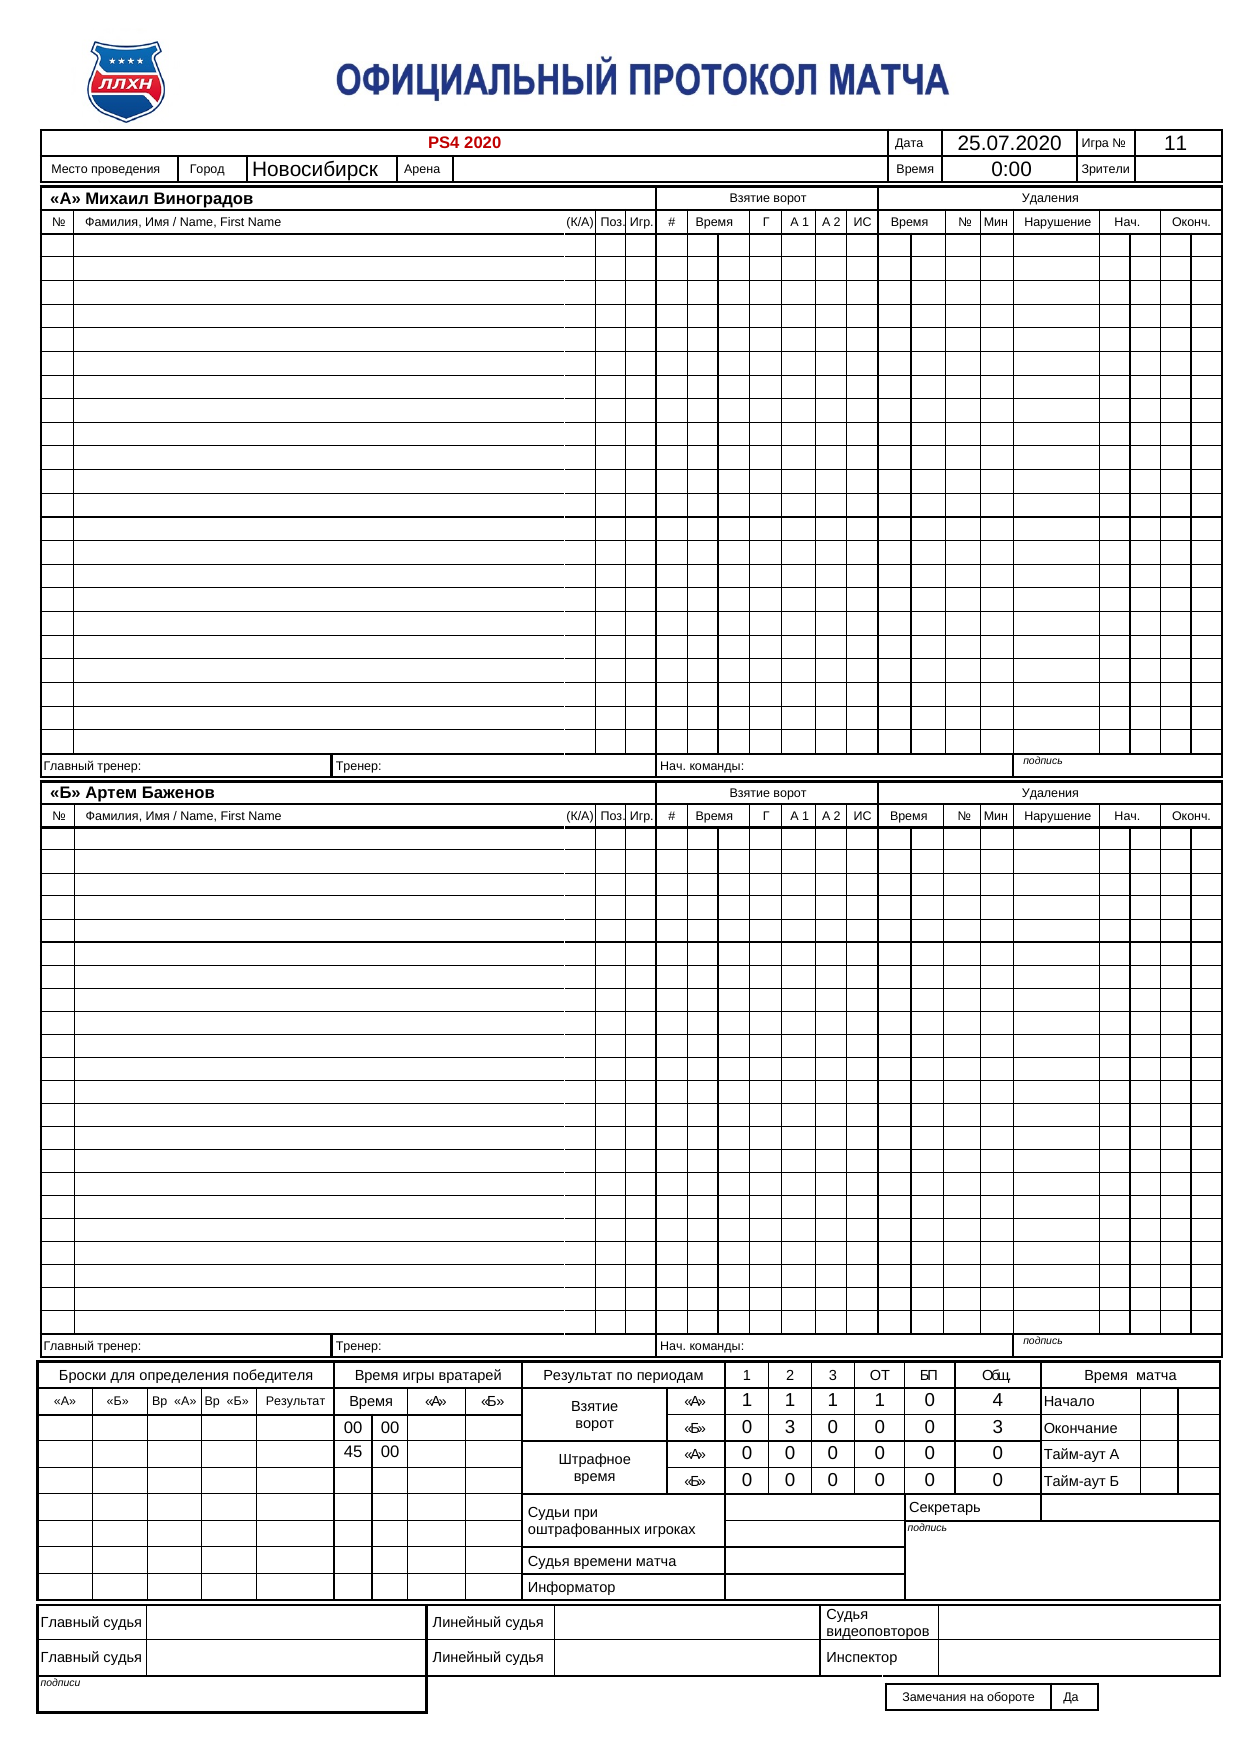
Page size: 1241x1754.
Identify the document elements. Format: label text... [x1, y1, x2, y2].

table_cell [202, 1521, 256, 1546]
table_cell [879, 636, 910, 658]
table_cell [657, 494, 687, 516]
table_cell [688, 707, 717, 729]
table_cell [946, 305, 980, 327]
table_cell [847, 399, 877, 422]
table_cell [626, 659, 655, 682]
table_cell [750, 518, 781, 540]
table_cell [148, 1547, 201, 1573]
table_cell [626, 376, 655, 398]
table_cell [148, 1441, 201, 1467]
table_header Время матча [1042, 1363, 1219, 1387]
table_cell [912, 1127, 943, 1149]
table_cell [657, 636, 687, 658]
table_cell Игр. [626, 805, 655, 826]
table_cell [782, 850, 815, 872]
table_cell [75, 1127, 564, 1149]
table_cell [1014, 1173, 1099, 1195]
table_cell [719, 1081, 749, 1103]
table_cell [93, 1468, 147, 1493]
table_cell [1161, 565, 1190, 587]
table_cell [42, 966, 74, 987]
table_cell [596, 446, 625, 469]
table_cell [688, 494, 717, 516]
table_cell [1192, 1150, 1221, 1172]
table_cell [816, 1173, 846, 1195]
table_cell [565, 257, 595, 280]
table_cell [75, 1288, 564, 1310]
table_cell [944, 896, 980, 918]
table_cell [565, 1288, 595, 1310]
table_cell [981, 989, 1013, 1011]
table_cell [257, 1468, 333, 1493]
table_cell [596, 376, 625, 398]
table_cell [782, 966, 815, 987]
table_cell [657, 1058, 687, 1079]
table_cell [408, 1416, 465, 1440]
table_cell [782, 565, 815, 587]
table_cell [912, 829, 943, 849]
table_cell [75, 1104, 564, 1126]
table_cell [847, 541, 877, 564]
table_cell [555, 1606, 819, 1639]
table_cell [688, 1081, 717, 1103]
table_cell [42, 399, 73, 422]
table_cell [42, 518, 73, 540]
table_cell [75, 1196, 564, 1218]
table_cell [1100, 920, 1129, 941]
table_cell [75, 966, 564, 987]
table_cell [1131, 707, 1160, 729]
table_cell [688, 1311, 717, 1333]
table_cell [1192, 896, 1221, 918]
table_cell [1192, 328, 1221, 351]
table_cell [816, 352, 846, 374]
table_cell [565, 541, 595, 564]
table_cell [782, 376, 815, 398]
table_cell [1192, 494, 1221, 516]
table_cell [74, 518, 564, 540]
table_cell [1131, 829, 1160, 849]
table_cell [257, 1416, 333, 1440]
table_cell 0:00 [943, 157, 1076, 181]
table_header «Б» Артем Баженов [42, 783, 655, 803]
table_cell [782, 1104, 815, 1126]
table_cell [1192, 470, 1221, 493]
table_cell [1131, 874, 1160, 895]
table_cell [93, 1441, 147, 1467]
table_cell 0 [812, 1442, 854, 1467]
table_cell [1161, 874, 1190, 895]
table_cell [719, 305, 749, 327]
table_cell подпись [906, 1522, 1219, 1599]
table_cell 0 [905, 1415, 954, 1440]
table_cell [719, 730, 749, 753]
table_cell [565, 1219, 595, 1241]
table_cell [596, 1012, 625, 1033]
table_cell [981, 494, 1013, 516]
table_cell № [944, 805, 980, 826]
table_cell [1100, 874, 1129, 895]
table_cell [42, 896, 74, 918]
table_cell [1161, 1242, 1190, 1264]
table_cell Время [688, 211, 749, 233]
table_cell [1161, 352, 1190, 374]
table_cell 0 [905, 1389, 954, 1413]
table_cell Оконч. [1161, 805, 1221, 826]
table_cell [946, 494, 980, 516]
table_cell [466, 1521, 521, 1546]
table_cell [408, 1441, 465, 1467]
table_cell [626, 423, 655, 445]
table_cell [596, 1150, 625, 1172]
table_cell [1014, 920, 1099, 941]
table_cell [1192, 1311, 1221, 1333]
table_cell [1100, 1035, 1129, 1057]
table_cell [1131, 423, 1160, 445]
table_cell [202, 1494, 256, 1520]
table_header Результат по периодам [523, 1363, 724, 1387]
table_cell [750, 1104, 781, 1126]
table_cell [335, 1521, 371, 1546]
table_cell [1100, 494, 1129, 516]
table_cell [750, 376, 781, 398]
table_cell [257, 1574, 333, 1599]
table_cell [688, 352, 717, 374]
table_cell [1014, 1242, 1099, 1264]
table_cell [1131, 518, 1160, 540]
table_cell [946, 446, 980, 469]
table_cell [565, 1058, 595, 1079]
table_cell [816, 636, 846, 658]
table_cell [912, 1311, 943, 1333]
table_cell [883, 1677, 1220, 1681]
table_cell [944, 1012, 980, 1033]
table_cell [912, 896, 943, 918]
table_cell [74, 423, 564, 445]
table_cell [408, 1494, 465, 1520]
table_cell [750, 920, 781, 941]
table_cell [688, 966, 717, 987]
table_header Игра № [1078, 131, 1134, 155]
table_cell [782, 352, 815, 374]
table_cell [847, 1173, 877, 1195]
table_cell [1100, 1288, 1129, 1310]
table_cell [596, 1265, 625, 1287]
table_cell [944, 920, 980, 941]
table_cell [42, 281, 73, 303]
table_cell [657, 896, 687, 918]
table_cell [626, 588, 655, 611]
table_cell [847, 636, 877, 658]
table_cell [719, 1035, 749, 1057]
table_cell [373, 1468, 407, 1493]
table_cell [1192, 399, 1221, 422]
table_cell [782, 328, 815, 351]
table_cell [912, 1242, 943, 1264]
table_cell [1192, 257, 1221, 280]
table_cell [912, 494, 945, 516]
table_cell [42, 423, 73, 445]
table_cell [912, 328, 945, 351]
table_cell [912, 1058, 943, 1079]
table_cell [1192, 730, 1221, 753]
table_cell [688, 896, 717, 918]
table_cell [657, 446, 687, 469]
table_cell Главный тренер: [42, 755, 330, 776]
table_cell [1100, 896, 1129, 918]
table_cell [1192, 989, 1221, 1011]
table_cell [1100, 423, 1129, 445]
table_cell [1014, 1012, 1099, 1033]
table_cell Нач. [1100, 211, 1160, 233]
table_cell [74, 399, 564, 422]
table_cell [688, 943, 717, 964]
table_cell 0 [726, 1415, 768, 1440]
table_cell [816, 399, 846, 422]
table_cell [74, 612, 564, 634]
table_cell [912, 257, 945, 280]
table_cell [565, 1035, 595, 1057]
table_cell Г [750, 805, 781, 826]
table_cell [1100, 1219, 1129, 1241]
table_cell [42, 352, 73, 374]
table_cell [626, 1311, 655, 1333]
table_cell [1100, 1196, 1129, 1218]
table_cell [912, 659, 945, 682]
table_cell [1161, 1173, 1190, 1195]
table_cell [816, 235, 846, 256]
table_cell [1014, 1104, 1099, 1126]
table_cell [39, 1468, 92, 1493]
table_cell [75, 1242, 564, 1264]
table_cell [626, 1058, 655, 1079]
table_cell [688, 541, 717, 564]
table_cell [879, 399, 910, 422]
table_cell [782, 829, 815, 849]
table_cell [1014, 328, 1099, 351]
table_cell [1100, 565, 1129, 587]
table_cell [596, 257, 625, 280]
table_cell [912, 1173, 943, 1195]
table_cell [879, 1104, 910, 1126]
table_cell [782, 730, 815, 753]
table_cell [657, 1012, 687, 1033]
table_cell 0 [905, 1442, 954, 1467]
table_cell [596, 1173, 625, 1195]
table_cell [847, 446, 877, 469]
table_cell [719, 257, 749, 280]
table_cell [719, 707, 749, 729]
table_cell [626, 1196, 655, 1218]
table_cell [816, 989, 846, 1011]
table_cell [944, 1104, 980, 1126]
table_cell [1141, 1389, 1177, 1413]
table_cell [912, 966, 943, 987]
table_cell [626, 636, 655, 658]
table_cell [847, 1242, 877, 1264]
table_cell [879, 541, 910, 564]
table_cell [1192, 235, 1221, 256]
table_cell [782, 470, 815, 493]
table_cell [1179, 1389, 1219, 1413]
table_cell [981, 730, 1013, 753]
table_cell [1192, 920, 1221, 941]
table_cell [912, 850, 943, 872]
table_cell [688, 1058, 717, 1079]
table_cell [847, 1311, 877, 1333]
table_cell [719, 1173, 749, 1195]
table_cell [726, 1548, 904, 1573]
table_cell [816, 565, 846, 587]
table_cell Зрители [1078, 157, 1134, 181]
table_cell [626, 235, 655, 256]
table_cell Окончание [1042, 1415, 1140, 1440]
table_cell [981, 920, 1013, 941]
table_cell [944, 1219, 980, 1241]
table_cell [981, 683, 1013, 706]
table_cell [565, 1150, 595, 1172]
table_cell [657, 352, 687, 374]
table_cell Начало [1042, 1389, 1140, 1413]
table_cell [1014, 1058, 1099, 1079]
table_cell [688, 1173, 717, 1195]
table_cell [750, 1150, 781, 1172]
table_cell Нач. [1100, 805, 1160, 826]
table_cell [816, 943, 846, 964]
table_cell [626, 1265, 655, 1287]
table_cell [912, 1035, 943, 1057]
table_cell [981, 352, 1013, 374]
table_cell [1161, 1150, 1190, 1172]
table_cell [1192, 1058, 1221, 1079]
table_cell [1131, 470, 1160, 493]
table_cell «А» [39, 1389, 92, 1413]
table_cell [1100, 1242, 1129, 1264]
table_cell [1192, 352, 1221, 374]
table_cell [626, 1035, 655, 1057]
table_cell [847, 612, 877, 634]
table_cell [1192, 683, 1221, 706]
table_cell 0 [855, 1468, 904, 1493]
table_cell [1131, 1288, 1160, 1310]
table_cell [912, 588, 945, 611]
table_cell [1014, 966, 1099, 987]
table_cell [626, 305, 655, 327]
table_cell [335, 1574, 371, 1599]
table_cell [335, 1468, 371, 1493]
table_cell [75, 1219, 564, 1241]
table_cell [42, 730, 73, 753]
table_cell [657, 305, 687, 327]
table_cell [1100, 1311, 1129, 1333]
table_cell Инспектор [821, 1640, 938, 1675]
table_cell [626, 612, 655, 634]
table_cell [657, 966, 687, 987]
table_cell # [657, 211, 687, 233]
table_cell 1 [812, 1389, 854, 1413]
table_cell [816, 1196, 846, 1218]
table_cell [39, 1416, 92, 1440]
table_cell [1192, 541, 1221, 564]
table_cell [75, 829, 564, 849]
table_cell Фамилия, Имя / Name, First Name [74, 211, 565, 233]
table_cell [1014, 896, 1099, 918]
table_cell А 2 [816, 805, 846, 826]
table_cell подпись [1014, 755, 1221, 776]
table_cell [688, 920, 717, 941]
table_cell [688, 1127, 717, 1149]
table_cell ИС [847, 211, 877, 233]
table_cell Секретарь [906, 1495, 1040, 1520]
table_cell [912, 943, 943, 964]
table_cell [981, 1288, 1013, 1310]
table_cell [74, 707, 564, 729]
table_cell [74, 305, 564, 327]
table_cell [912, 707, 945, 729]
table_cell [719, 1012, 749, 1033]
table_cell [1131, 683, 1160, 706]
table_cell [565, 874, 595, 895]
table_cell [688, 683, 717, 706]
table_cell [946, 565, 980, 587]
table_cell [879, 966, 910, 987]
table_cell А 2 [816, 211, 846, 233]
table_cell [981, 1081, 1013, 1103]
table_cell [719, 874, 749, 895]
table_cell [466, 1468, 521, 1493]
table_cell [879, 235, 910, 256]
table_cell [944, 1127, 980, 1149]
table_cell [626, 1012, 655, 1033]
table_cell [879, 1219, 910, 1241]
table_cell [944, 1058, 980, 1079]
table_cell [726, 1575, 904, 1599]
table_cell [688, 1288, 717, 1310]
table_cell [912, 874, 943, 895]
table_cell [912, 1265, 943, 1287]
table_cell № [946, 211, 980, 233]
table_cell [719, 446, 749, 469]
table_cell [750, 1242, 781, 1264]
table_cell Время [335, 1389, 407, 1413]
table_cell [879, 588, 910, 611]
table_cell [688, 565, 717, 587]
table_cell подпись [1014, 1335, 1221, 1356]
table_cell [596, 565, 625, 587]
table_cell [626, 1173, 655, 1195]
table_cell [981, 1104, 1013, 1126]
table_cell [816, 281, 846, 303]
table_cell [1141, 1441, 1177, 1467]
table_cell [1192, 636, 1221, 658]
table_cell Мин [981, 805, 1013, 826]
table_cell [1161, 446, 1190, 469]
table_cell [688, 423, 717, 445]
table_cell [1014, 565, 1099, 587]
table_cell [1131, 588, 1160, 611]
table_cell [147, 1640, 425, 1675]
table_cell [1131, 1196, 1160, 1218]
table_cell 0 [812, 1415, 854, 1440]
table_cell [750, 399, 781, 422]
table_cell [42, 1196, 74, 1218]
table_cell [596, 588, 625, 611]
table_cell [847, 1127, 877, 1149]
table_cell [750, 470, 781, 493]
table_cell [719, 328, 749, 351]
table_cell [1131, 1104, 1160, 1126]
table_cell [912, 636, 945, 658]
table_cell Время [688, 805, 749, 826]
table_cell [626, 518, 655, 540]
table_cell [657, 1311, 687, 1333]
table_cell [847, 328, 877, 351]
table_cell 0 [769, 1468, 811, 1493]
table_cell Тренер: [333, 755, 655, 776]
table_cell [847, 896, 877, 918]
table_cell [816, 494, 846, 516]
table_cell [42, 874, 74, 895]
table_cell [565, 352, 595, 374]
table_cell [816, 850, 846, 872]
table_cell [1192, 1196, 1221, 1218]
table_cell [782, 1265, 815, 1287]
table_cell [1014, 257, 1099, 280]
table_cell [750, 541, 781, 564]
table_cell [626, 989, 655, 1011]
table_cell [1100, 1104, 1129, 1126]
table_cell [912, 235, 945, 256]
table_cell [946, 659, 980, 682]
table_cell [879, 943, 910, 964]
table_cell [1131, 1311, 1160, 1333]
table_cell [847, 235, 877, 256]
table_cell [981, 541, 1013, 564]
table_cell [1192, 565, 1221, 587]
table_cell [688, 376, 717, 398]
table_cell [657, 257, 687, 280]
table_cell [1161, 1012, 1190, 1033]
table_cell (К/А) [565, 211, 595, 233]
table_cell [596, 1288, 625, 1310]
table_cell [719, 1219, 749, 1241]
table_cell 0 [905, 1468, 954, 1493]
table_cell [1192, 423, 1221, 445]
table_cell [946, 518, 980, 540]
table_cell [719, 943, 749, 964]
table_cell [1161, 376, 1190, 398]
table_cell [688, 518, 717, 540]
table_cell [1131, 1035, 1160, 1057]
table_cell [466, 1494, 521, 1520]
table_cell [657, 989, 687, 1011]
table_cell [408, 1521, 465, 1546]
table_cell [1100, 850, 1129, 872]
table_cell [981, 257, 1013, 280]
table_cell [657, 1081, 687, 1103]
table_cell Нарушение [1014, 211, 1099, 233]
table_cell Поз. [596, 211, 625, 233]
table_cell [782, 874, 815, 895]
table_cell [912, 920, 943, 941]
table_cell [626, 1219, 655, 1241]
table_cell [944, 989, 980, 1011]
table_cell [981, 1058, 1013, 1079]
table_cell [1192, 305, 1221, 327]
table_cell [688, 1196, 717, 1218]
table_cell [726, 1521, 904, 1546]
table_cell [1161, 1219, 1190, 1241]
table_cell Линейный судья [428, 1606, 554, 1639]
table_cell [42, 1035, 74, 1057]
table_cell [1100, 1127, 1129, 1149]
table_cell [1161, 1104, 1190, 1126]
table_cell [981, 896, 1013, 918]
table_cell [75, 850, 564, 872]
table_cell [847, 1265, 877, 1287]
table_cell [626, 707, 655, 729]
table_cell [912, 541, 945, 564]
table_cell [750, 257, 781, 280]
table_cell [944, 850, 980, 872]
table_cell [565, 1311, 595, 1333]
table_cell [1131, 920, 1160, 941]
table_cell [1192, 612, 1221, 634]
table_cell [879, 1242, 910, 1264]
table_cell [782, 659, 815, 682]
table_cell [782, 1288, 815, 1310]
table_cell [946, 470, 980, 493]
table_header PS4 2020 [42, 131, 887, 155]
table_cell [42, 565, 73, 587]
table_cell [1161, 707, 1190, 729]
table_cell «Б» [668, 1415, 724, 1440]
table_cell [1192, 1127, 1221, 1149]
table_cell [879, 1288, 910, 1310]
table_cell [847, 683, 877, 706]
table_cell [93, 1547, 147, 1573]
table_cell [782, 423, 815, 445]
table_cell [782, 636, 815, 658]
table_cell [42, 829, 74, 849]
table_cell [148, 1416, 201, 1440]
table_cell [466, 1416, 521, 1440]
table_cell [1192, 943, 1221, 964]
table_cell [147, 1606, 425, 1639]
table_cell [1161, 1035, 1190, 1057]
table_cell [1014, 494, 1099, 516]
table_cell [939, 1640, 1219, 1675]
table_cell [816, 874, 846, 895]
table_cell [1131, 541, 1160, 564]
table_cell [657, 874, 687, 895]
table_cell Штрафное время [523, 1442, 666, 1493]
table_cell [879, 920, 910, 941]
table_cell [946, 541, 980, 564]
table_cell [981, 305, 1013, 327]
table_cell [1131, 494, 1160, 516]
table_cell [912, 1196, 943, 1218]
table_cell [981, 470, 1013, 493]
table_cell [981, 1150, 1013, 1172]
table_cell [1014, 829, 1099, 849]
table_cell [782, 920, 815, 941]
table_cell [657, 829, 687, 849]
table_cell [782, 399, 815, 422]
table_cell [879, 470, 910, 493]
table_cell [657, 399, 687, 422]
table_cell [912, 305, 945, 327]
table_cell [688, 1265, 717, 1287]
table_cell 0 [812, 1468, 854, 1493]
table_cell [847, 730, 877, 753]
table_cell [42, 850, 74, 872]
table_cell [847, 920, 877, 941]
table_cell [1131, 1265, 1160, 1287]
table_cell [565, 494, 595, 516]
table_cell [42, 1081, 74, 1103]
table_cell [879, 376, 910, 398]
table_cell [782, 943, 815, 964]
table_cell [1192, 1242, 1221, 1264]
table_cell [1042, 1495, 1219, 1520]
table_cell [335, 1547, 371, 1573]
table_cell [944, 1081, 980, 1103]
table_cell [1100, 1081, 1129, 1103]
table_cell Место проведения [42, 157, 177, 181]
table_cell [1161, 541, 1190, 564]
table_header Взятие ворот [657, 188, 877, 209]
table_cell [1161, 518, 1190, 540]
table_cell [1100, 1012, 1129, 1033]
table_cell Судьи при оштрафованных игроках [523, 1495, 724, 1546]
table_cell [1192, 1265, 1221, 1287]
table_cell [74, 636, 564, 658]
table_cell [912, 352, 945, 374]
table_cell 0 [726, 1468, 768, 1493]
table_cell [981, 943, 1013, 964]
table_cell [981, 636, 1013, 658]
table_cell [1014, 659, 1099, 682]
table_cell [719, 1196, 749, 1218]
table_cell [657, 1173, 687, 1195]
table_cell [596, 305, 625, 327]
table_cell [1100, 328, 1129, 351]
table_cell [657, 1265, 687, 1287]
table_cell [981, 707, 1013, 729]
table_cell [1014, 518, 1099, 540]
table_cell [565, 565, 595, 587]
table_cell [1014, 423, 1099, 445]
table_cell [981, 423, 1013, 445]
table_cell [42, 446, 73, 469]
table_cell [1014, 636, 1099, 658]
table_cell [335, 1494, 371, 1520]
table_cell [202, 1441, 256, 1467]
table_cell [565, 989, 595, 1011]
table_cell [719, 281, 749, 303]
table_cell [596, 494, 625, 516]
table_cell [1100, 541, 1129, 564]
table_cell [596, 399, 625, 422]
table_cell [373, 1574, 407, 1599]
table_cell [1161, 1288, 1190, 1310]
table_cell [816, 257, 846, 280]
table_cell [879, 518, 910, 540]
table_cell [879, 305, 910, 327]
table_cell [42, 989, 74, 1011]
table_cell Судья видеоповторов [821, 1606, 938, 1639]
table_cell [750, 352, 781, 374]
table_cell [1014, 446, 1099, 469]
table_cell Новосибирск [248, 157, 396, 181]
table_cell [688, 446, 717, 469]
table_cell [879, 1127, 910, 1149]
table_cell [946, 423, 980, 445]
table_cell [912, 376, 945, 398]
table_cell [1014, 541, 1099, 564]
table_cell [1131, 966, 1160, 987]
table_cell [719, 470, 749, 493]
table_cell [879, 565, 910, 587]
table_cell [944, 1035, 980, 1057]
table_cell [688, 257, 717, 280]
table_cell [42, 1012, 74, 1033]
table_cell [750, 1173, 781, 1195]
table_cell [981, 446, 1013, 469]
table_cell [596, 352, 625, 374]
table_cell [657, 707, 687, 729]
table_cell [782, 1173, 815, 1195]
table_cell [466, 1574, 521, 1599]
table_cell [1099, 1682, 1220, 1711]
table_cell Поз. [596, 805, 625, 826]
table_cell 3 [769, 1415, 811, 1440]
table_cell [1014, 683, 1099, 706]
table_cell [1161, 966, 1190, 987]
table_cell [782, 235, 815, 256]
table_cell [1161, 659, 1190, 682]
table_cell Время [889, 157, 941, 181]
table_cell 0 [769, 1442, 811, 1467]
table_cell [816, 1242, 846, 1264]
table_cell [1161, 612, 1190, 634]
table_cell [1014, 281, 1099, 303]
table_cell [1100, 446, 1129, 469]
table_cell [626, 470, 655, 493]
table_cell [879, 874, 910, 895]
table_cell [912, 470, 945, 493]
table_cell [946, 257, 980, 280]
table_cell [565, 659, 595, 682]
table_cell [1100, 659, 1129, 682]
table_cell [74, 730, 564, 753]
table_cell [74, 565, 564, 587]
table_cell [782, 1196, 815, 1218]
table_header Броски для определения победителя [39, 1363, 333, 1387]
table_cell [1192, 1081, 1221, 1103]
table_cell [1100, 1173, 1129, 1195]
table_cell [688, 305, 717, 327]
table_cell [626, 1288, 655, 1310]
table_cell [750, 636, 781, 658]
table_cell [1136, 157, 1221, 181]
table_cell [688, 850, 717, 872]
table_cell [1179, 1468, 1219, 1493]
table_cell [1161, 235, 1190, 256]
table_cell [782, 518, 815, 540]
table_cell [657, 1127, 687, 1149]
table_cell [816, 446, 846, 469]
table_cell Информатор [523, 1575, 724, 1599]
table_cell [688, 730, 717, 753]
table_cell [816, 1081, 846, 1103]
table_cell [912, 446, 945, 469]
table_cell [565, 399, 595, 422]
table_cell [981, 659, 1013, 682]
table_cell [688, 829, 717, 849]
table_cell [946, 328, 980, 351]
table_cell [981, 850, 1013, 872]
table_cell [39, 1547, 92, 1573]
table_cell [93, 1521, 147, 1546]
table_cell [1100, 399, 1129, 422]
table_cell [719, 588, 749, 611]
table_cell [596, 989, 625, 1011]
table_cell [1161, 1196, 1190, 1218]
table_cell [750, 235, 781, 256]
table_cell [42, 920, 74, 941]
table_cell [1131, 850, 1160, 872]
table_cell [596, 1035, 625, 1057]
table_cell [719, 850, 749, 872]
table_cell (К/А) [565, 805, 595, 826]
table_cell [944, 1265, 980, 1287]
table_cell [1161, 281, 1190, 303]
table_cell А 1 [782, 211, 815, 233]
table_cell [565, 588, 595, 611]
table_cell [565, 683, 595, 706]
table_cell 00 [373, 1441, 407, 1467]
table_cell [596, 874, 625, 895]
table_cell [782, 305, 815, 327]
table_header Замечания на обороте [887, 1685, 1050, 1709]
table_cell Тайм-аут А [1042, 1441, 1140, 1467]
table_cell [1192, 966, 1221, 987]
table_cell [596, 423, 625, 445]
table_cell [626, 399, 655, 422]
table_cell [657, 328, 687, 351]
table_cell [657, 541, 687, 564]
table_cell [1141, 1468, 1177, 1493]
table_cell [626, 829, 655, 849]
table_cell [719, 565, 749, 587]
table_cell [688, 328, 717, 351]
table_cell [1192, 659, 1221, 682]
table_cell [750, 281, 781, 303]
table_cell [565, 518, 595, 540]
table_cell [1161, 896, 1190, 918]
table_cell [1161, 399, 1190, 422]
table_cell [816, 588, 846, 611]
table_cell [750, 707, 781, 729]
table_cell [1141, 1415, 1177, 1440]
table_cell [565, 470, 595, 493]
table_cell [912, 1081, 943, 1103]
table_cell [42, 257, 73, 280]
table_cell [816, 829, 846, 849]
table_cell [981, 829, 1013, 849]
table_cell [75, 1311, 564, 1333]
table_cell [719, 1127, 749, 1149]
table_cell [750, 1311, 781, 1333]
table_cell [816, 541, 846, 564]
table_cell [1161, 494, 1190, 516]
table_cell [879, 494, 910, 516]
table_cell [1014, 874, 1099, 895]
table_cell [981, 1173, 1013, 1195]
table_cell [782, 281, 815, 303]
table_cell [565, 1012, 595, 1033]
table_cell [1100, 257, 1129, 280]
table_cell [626, 1104, 655, 1126]
table_cell [626, 352, 655, 374]
table_cell [750, 612, 781, 634]
table_cell [1161, 636, 1190, 658]
table_cell [912, 1219, 943, 1241]
table_cell [719, 1150, 749, 1172]
table_cell [912, 730, 945, 753]
table_cell [816, 1035, 846, 1057]
table_cell [1161, 1311, 1190, 1333]
table_cell [596, 612, 625, 634]
table_cell [257, 1521, 333, 1546]
table_cell [466, 1441, 521, 1467]
table_cell [1131, 281, 1160, 303]
table_cell [1161, 1058, 1190, 1079]
table_cell [816, 470, 846, 493]
table_cell [596, 896, 625, 918]
table_cell [750, 850, 781, 872]
table_cell [657, 1150, 687, 1172]
table_cell [847, 1219, 877, 1241]
table_cell [1014, 376, 1099, 398]
table_cell [1100, 305, 1129, 327]
table_cell [944, 1288, 980, 1310]
table_cell [816, 707, 846, 729]
table_cell [847, 1150, 877, 1172]
table_cell [75, 1035, 564, 1057]
table_cell А 1 [782, 805, 815, 826]
table_cell [42, 376, 73, 398]
table_cell «А» [668, 1389, 724, 1413]
table_cell [626, 541, 655, 564]
table_cell [565, 850, 595, 872]
table_cell [93, 1574, 147, 1599]
table_cell Главный судья [39, 1606, 146, 1639]
table_cell «А» [408, 1389, 465, 1413]
table_cell [596, 707, 625, 729]
table_cell [1131, 1081, 1160, 1103]
table_cell [688, 1104, 717, 1126]
table_cell [565, 423, 595, 445]
table_cell [944, 1242, 980, 1264]
table_cell [1192, 829, 1221, 849]
table_cell «Б » [466, 1389, 521, 1413]
table_cell [1131, 1242, 1160, 1264]
table_cell [782, 1219, 815, 1241]
table_cell 00 [335, 1416, 371, 1440]
table_cell [565, 943, 595, 964]
table_cell [1131, 352, 1160, 374]
table_cell [782, 446, 815, 469]
table_header 3 [812, 1363, 854, 1387]
table_cell Город [179, 157, 246, 181]
table_cell [946, 588, 980, 611]
table_cell [719, 1311, 749, 1333]
table_cell [373, 1494, 407, 1520]
table_cell [719, 683, 749, 706]
table_cell [39, 1521, 92, 1546]
table_cell [42, 235, 73, 256]
table_cell [981, 874, 1013, 895]
table_cell [879, 1058, 910, 1079]
table_cell [408, 1574, 465, 1599]
table_cell [879, 1012, 910, 1033]
table_cell [1192, 446, 1221, 469]
table_cell [565, 707, 595, 729]
table_cell [202, 1547, 256, 1573]
table_cell [74, 446, 564, 469]
table_cell Нач. команды: [657, 1335, 1012, 1356]
table_header 11 [1136, 131, 1221, 155]
table_cell [1014, 730, 1099, 753]
table_cell [879, 1196, 910, 1218]
table_cell [816, 1288, 846, 1310]
table_cell [555, 1640, 819, 1675]
table_cell [879, 1265, 910, 1287]
table_cell [1014, 1081, 1099, 1103]
table_cell [981, 966, 1013, 987]
table_cell [946, 376, 980, 398]
table_cell [1161, 257, 1190, 280]
table_header 1 [726, 1363, 768, 1387]
table_cell [657, 612, 687, 634]
table_cell [1131, 257, 1160, 280]
table_cell [657, 1035, 687, 1057]
table_cell [657, 850, 687, 872]
table_cell [981, 399, 1013, 422]
table_cell [1014, 943, 1099, 964]
table_cell [1100, 989, 1129, 1011]
table_cell [1192, 1035, 1221, 1057]
table_cell [944, 1311, 980, 1333]
table_cell [1014, 1219, 1099, 1241]
table_cell [42, 612, 73, 634]
table_cell [1179, 1441, 1219, 1467]
table_cell Вр «Б» [202, 1389, 256, 1413]
table_cell [596, 328, 625, 351]
table_cell Игр. [626, 211, 655, 233]
table_cell [657, 423, 687, 445]
table_cell Тренер: [333, 1335, 655, 1356]
table_cell [74, 588, 564, 611]
table_cell [657, 1219, 687, 1241]
table_cell [750, 1035, 781, 1057]
table_cell [688, 989, 717, 1011]
table_cell ИС [847, 805, 877, 826]
table_cell [1161, 920, 1190, 941]
table_cell [596, 829, 625, 849]
table_cell [596, 235, 625, 256]
table_cell [750, 423, 781, 445]
table_cell [912, 423, 945, 445]
table_cell [946, 399, 980, 422]
table_cell [75, 943, 564, 964]
table_cell [1161, 470, 1190, 493]
table_cell [946, 235, 980, 256]
table_cell [1100, 943, 1129, 964]
table_cell [946, 636, 980, 658]
table_cell [42, 1265, 74, 1287]
table_cell [454, 157, 887, 181]
table_cell [816, 1150, 846, 1172]
table_cell [42, 470, 73, 493]
table_cell Время [879, 211, 945, 233]
table_cell [596, 659, 625, 682]
table_cell [816, 1127, 846, 1149]
table_cell [74, 257, 564, 280]
table_header Взятие ворот [657, 783, 877, 803]
table_cell [1014, 470, 1099, 493]
table_cell [1131, 636, 1160, 658]
table_cell [816, 423, 846, 445]
table_cell [657, 683, 687, 706]
table_cell [688, 235, 717, 256]
table_cell [719, 541, 749, 564]
table_cell [847, 588, 877, 611]
table_cell [750, 1288, 781, 1310]
table_cell [373, 1547, 407, 1573]
table_cell [816, 328, 846, 351]
table_cell [750, 328, 781, 351]
table_header Дата [889, 131, 941, 155]
table_cell [74, 494, 564, 516]
table_cell [1192, 518, 1221, 540]
table_cell [596, 636, 625, 658]
table_cell [981, 1265, 1013, 1287]
table_cell Взятие ворот [523, 1389, 666, 1440]
table_cell [879, 989, 910, 1011]
table_cell [879, 257, 910, 280]
table_cell [750, 1196, 781, 1218]
table_cell [74, 235, 564, 256]
table_cell [657, 235, 687, 256]
table_cell [981, 1127, 1013, 1149]
table_cell [816, 1104, 846, 1126]
table_cell 4 [956, 1389, 1040, 1413]
table_cell [257, 1494, 333, 1520]
table_cell [847, 1058, 877, 1079]
table_cell [565, 1081, 595, 1103]
table_cell [847, 494, 877, 516]
table_cell [626, 1242, 655, 1264]
table_cell [202, 1416, 256, 1440]
table_header «А» Михаил Виноградов [42, 188, 655, 209]
table_cell [719, 989, 749, 1011]
table_cell [847, 659, 877, 682]
table_cell [1192, 707, 1221, 729]
table_cell [1100, 707, 1129, 729]
table_cell [782, 1012, 815, 1033]
table_cell Фамилия, Имя / Name, First Name [75, 805, 565, 826]
table_cell [657, 1288, 687, 1310]
table_cell [750, 989, 781, 1011]
table_cell [1161, 1081, 1190, 1103]
table_cell [879, 1173, 910, 1195]
table_cell 3 [956, 1415, 1040, 1440]
table_cell [879, 850, 910, 872]
table_cell [596, 470, 625, 493]
table_cell [750, 943, 781, 964]
table_cell [565, 896, 595, 918]
table_cell [596, 1081, 625, 1103]
table_cell [626, 683, 655, 706]
table_cell [847, 1012, 877, 1033]
table_cell [782, 588, 815, 611]
table_cell [657, 1196, 687, 1218]
table_cell [944, 874, 980, 895]
table_cell [782, 1035, 815, 1057]
table_cell [565, 829, 595, 849]
table_cell [981, 588, 1013, 611]
table_cell [1014, 1127, 1099, 1149]
table_cell [657, 376, 687, 398]
table_cell [750, 730, 781, 753]
table_cell [1100, 1058, 1129, 1079]
table_cell [42, 1219, 74, 1241]
table_cell [74, 683, 564, 706]
table_header ОТ [855, 1363, 904, 1387]
table_cell [782, 1081, 815, 1103]
table_cell [1014, 352, 1099, 374]
table_cell [565, 446, 595, 469]
table_cell [782, 257, 815, 280]
table_cell [847, 376, 877, 398]
table_cell [1192, 1173, 1221, 1195]
table_header БП [905, 1363, 954, 1387]
table_cell [750, 1058, 781, 1079]
table_cell [596, 920, 625, 941]
table_cell [816, 305, 846, 327]
table_cell [75, 1265, 564, 1287]
table_cell [847, 829, 877, 849]
table_cell [42, 1173, 74, 1195]
table_cell «Б» [668, 1468, 724, 1493]
table_cell [847, 281, 877, 303]
table_cell 45 [335, 1441, 371, 1467]
table_cell [688, 1219, 717, 1241]
table_cell [1014, 1311, 1099, 1333]
table_cell [1014, 1265, 1099, 1287]
table_cell [1131, 1219, 1160, 1241]
table_cell [1192, 376, 1221, 398]
table_cell [879, 352, 910, 374]
table_cell Тайм-аут Б [1042, 1468, 1140, 1493]
table_cell [981, 518, 1013, 540]
table_cell [816, 1012, 846, 1033]
table_cell [657, 518, 687, 540]
table_cell [1131, 305, 1160, 327]
table_cell [74, 376, 564, 398]
table_cell [847, 257, 877, 280]
table_cell [626, 896, 655, 918]
table_cell Время [879, 805, 943, 826]
table_cell [596, 1127, 625, 1149]
table_cell [750, 305, 781, 327]
table_cell [1161, 588, 1190, 611]
table_cell [565, 281, 595, 303]
table_cell [1131, 1127, 1160, 1149]
table_cell [42, 1104, 74, 1126]
table_cell [847, 850, 877, 872]
table_cell [912, 1288, 943, 1310]
table_cell [981, 565, 1013, 587]
table_cell 1 [769, 1389, 811, 1413]
table_cell [626, 328, 655, 351]
table_cell [1131, 1173, 1160, 1195]
table_cell [1014, 1150, 1099, 1172]
table_cell [719, 612, 749, 634]
table_cell [626, 446, 655, 469]
table_cell [688, 470, 717, 493]
table_cell [981, 328, 1013, 351]
table_cell 0 [855, 1415, 904, 1440]
table_cell [944, 1196, 980, 1218]
table_cell Нарушение [1014, 805, 1099, 826]
table_cell [847, 518, 877, 540]
table_cell Нач. команды: [657, 755, 1012, 776]
table_cell [408, 1468, 465, 1493]
table_cell [719, 896, 749, 918]
table_cell [981, 1242, 1013, 1264]
table_cell [93, 1494, 147, 1520]
table_header Удаления [879, 783, 1221, 803]
table_cell [816, 920, 846, 941]
table_cell [626, 966, 655, 987]
table_cell [42, 943, 74, 964]
table_cell [847, 874, 877, 895]
table_cell 1 [726, 1389, 768, 1413]
table_cell [657, 281, 687, 303]
table_cell [42, 494, 73, 516]
table_cell [1192, 1288, 1221, 1310]
table_cell [719, 423, 749, 445]
table_cell [257, 1441, 333, 1467]
table_cell [626, 281, 655, 303]
table_cell [719, 376, 749, 398]
table_cell [944, 943, 980, 964]
table_cell [596, 1219, 625, 1241]
table_cell [42, 588, 73, 611]
table_cell [816, 683, 846, 706]
table_cell [782, 1242, 815, 1264]
table_cell [750, 829, 781, 849]
table_cell [42, 328, 73, 351]
table_cell [565, 1104, 595, 1126]
table_cell [657, 565, 687, 587]
table_cell Главный судья [39, 1640, 146, 1675]
table_cell [42, 305, 73, 327]
table_cell [75, 989, 564, 1011]
table_cell [750, 565, 781, 587]
table_cell [657, 470, 687, 493]
table_cell [981, 1035, 1013, 1057]
table_cell [626, 257, 655, 280]
table_cell [148, 1494, 201, 1520]
table_cell [719, 920, 749, 941]
table_cell [946, 707, 980, 729]
table_cell [879, 1311, 910, 1333]
table_header Удаления [879, 188, 1221, 209]
table_cell [74, 352, 564, 374]
table_cell подписи [39, 1677, 425, 1711]
table_cell [1014, 1288, 1099, 1310]
table_cell [782, 1311, 815, 1333]
table_cell [596, 850, 625, 872]
table_cell [750, 588, 781, 611]
table_cell [408, 1547, 465, 1573]
table_cell [1192, 1104, 1221, 1126]
table_cell [257, 1547, 333, 1573]
table_cell [1100, 470, 1129, 493]
table_cell [688, 588, 717, 611]
table_cell [1100, 235, 1129, 256]
table_cell [74, 470, 564, 493]
table_cell [879, 1081, 910, 1103]
table_cell [750, 1012, 781, 1033]
table_cell «Б» [93, 1389, 147, 1413]
table_cell [148, 1574, 201, 1599]
table_cell [1100, 352, 1129, 374]
table_cell [847, 565, 877, 587]
table_cell [1014, 235, 1099, 256]
table_cell [1131, 659, 1160, 682]
table_cell [688, 874, 717, 895]
table_cell [1131, 376, 1160, 398]
table_cell [565, 920, 595, 941]
table_cell [596, 966, 625, 987]
table_cell 0 [726, 1442, 768, 1467]
table_cell [879, 829, 910, 849]
table_cell [782, 494, 815, 516]
table_cell [719, 235, 749, 256]
table_cell [981, 1219, 1013, 1241]
table_cell [626, 1081, 655, 1103]
table_cell [42, 659, 73, 682]
table_cell [944, 829, 980, 849]
table_cell [750, 874, 781, 895]
table_cell [912, 1104, 943, 1126]
table_cell [626, 920, 655, 941]
table_cell [626, 565, 655, 587]
table_cell «А» [668, 1442, 724, 1467]
table_cell [1014, 850, 1099, 872]
table_cell [1161, 328, 1190, 351]
table_cell [879, 1150, 910, 1172]
table_cell [750, 1127, 781, 1149]
table_cell [39, 1441, 92, 1467]
table_cell [626, 1150, 655, 1172]
table_cell [750, 446, 781, 469]
table_cell [1192, 588, 1221, 611]
table_cell [1192, 1012, 1221, 1033]
table_cell Арена [398, 157, 452, 181]
table_cell [688, 659, 717, 682]
table_cell [657, 1104, 687, 1126]
table_cell [1131, 399, 1160, 422]
table_cell [42, 1242, 74, 1264]
table_cell [847, 1196, 877, 1218]
table_cell [946, 352, 980, 374]
table_cell [1131, 1150, 1160, 1172]
table_cell [879, 659, 910, 682]
table_cell [750, 683, 781, 706]
table_cell [750, 966, 781, 987]
table_cell [726, 1495, 904, 1520]
table_cell [782, 612, 815, 634]
table_cell [688, 1012, 717, 1033]
table_cell [912, 1150, 943, 1172]
table_cell [657, 730, 687, 753]
table_cell [1100, 612, 1129, 634]
table_cell [847, 1104, 877, 1126]
table_header 2 [769, 1363, 811, 1387]
table_cell [93, 1416, 147, 1440]
table_cell [719, 399, 749, 422]
table_cell [879, 730, 910, 753]
table_cell [1161, 305, 1190, 327]
table_cell [879, 446, 910, 469]
table_cell [816, 1311, 846, 1333]
table_cell [719, 1104, 749, 1126]
table_cell [750, 1081, 781, 1103]
table_cell [39, 1574, 92, 1599]
table_cell [75, 874, 564, 895]
table_cell [596, 1104, 625, 1126]
table_cell [42, 541, 73, 564]
table_cell [912, 565, 945, 587]
table_cell [946, 683, 980, 706]
table_cell [944, 1150, 980, 1172]
table_cell [946, 281, 980, 303]
table_cell [1100, 730, 1129, 753]
table_cell [939, 1606, 1219, 1639]
table_cell [946, 730, 980, 753]
table_cell [782, 541, 815, 564]
table_cell [688, 1150, 717, 1172]
table_cell [879, 707, 910, 729]
table_cell [719, 494, 749, 516]
table_cell [1014, 1196, 1099, 1218]
table_cell [565, 1265, 595, 1287]
table_cell [847, 305, 877, 327]
table_cell [148, 1521, 201, 1546]
table_cell [1100, 636, 1129, 658]
table_cell [626, 850, 655, 872]
table_cell [816, 730, 846, 753]
table_cell [719, 352, 749, 374]
table_cell Линейный судья [428, 1640, 554, 1675]
table_cell [847, 423, 877, 445]
table_cell [1014, 989, 1099, 1011]
table_cell 00 [373, 1416, 407, 1440]
table_cell Г [750, 211, 781, 233]
table_cell [596, 730, 625, 753]
table_cell [1161, 730, 1190, 753]
table_cell [879, 423, 910, 445]
table_cell [1161, 683, 1190, 706]
table_cell [1014, 399, 1099, 422]
table_cell [1100, 376, 1129, 398]
table_cell [750, 896, 781, 918]
table_cell [879, 683, 910, 706]
table_cell [657, 920, 687, 941]
table_cell Вр «А» [148, 1389, 201, 1413]
table_cell [596, 683, 625, 706]
table_cell [1131, 328, 1160, 351]
table_cell [816, 518, 846, 540]
table_cell [1100, 683, 1129, 706]
table_cell [944, 966, 980, 987]
table_cell [657, 659, 687, 682]
table_cell [1014, 707, 1099, 729]
table_cell [1100, 281, 1129, 303]
table_cell [1192, 1219, 1221, 1241]
table_cell [202, 1574, 256, 1599]
table_cell [1192, 850, 1221, 872]
table_cell [1131, 896, 1160, 918]
table_cell [847, 943, 877, 964]
table_cell [912, 281, 945, 303]
table_cell [1014, 305, 1099, 327]
table_cell [782, 1058, 815, 1079]
table_cell Оконч. [1161, 211, 1221, 233]
table_cell [912, 612, 945, 634]
table_cell [816, 376, 846, 398]
table_cell [1161, 1127, 1190, 1149]
table_cell [42, 1058, 74, 1079]
table_cell [74, 659, 564, 682]
table_cell [596, 518, 625, 540]
table_cell [74, 328, 564, 351]
table_cell [1014, 588, 1099, 611]
table_cell [1131, 565, 1160, 587]
table_cell [879, 328, 910, 351]
table_cell [565, 1173, 595, 1195]
table_cell [719, 966, 749, 987]
table_cell [816, 659, 846, 682]
table_cell [879, 1035, 910, 1057]
table_cell [1014, 612, 1099, 634]
table_cell [1161, 423, 1190, 445]
table_cell [75, 1150, 564, 1172]
table_cell [816, 612, 846, 634]
table_cell [782, 683, 815, 706]
picture [5, 28, 1179, 129]
table_cell [202, 1468, 256, 1493]
table_cell [75, 896, 564, 918]
table_cell [719, 659, 749, 682]
table_cell [1100, 966, 1129, 987]
table_cell [42, 1288, 74, 1310]
table_cell [750, 1265, 781, 1287]
table_cell [1014, 1035, 1099, 1057]
table_header 25.07.2020 [943, 131, 1076, 155]
table_cell [816, 1058, 846, 1079]
table_cell Результат [257, 1389, 333, 1413]
table_cell [1100, 588, 1129, 611]
table_cell [657, 588, 687, 611]
table_cell [42, 1127, 74, 1149]
table_cell [912, 518, 945, 540]
table_cell [565, 636, 595, 658]
table_cell [657, 943, 687, 964]
table_cell [719, 1058, 749, 1079]
table_cell [1131, 1058, 1160, 1079]
table_cell [1131, 446, 1160, 469]
table_cell [719, 829, 749, 849]
table_cell [75, 1081, 564, 1103]
table_cell [565, 1242, 595, 1264]
table_cell [428, 1677, 882, 1711]
table_header Время игры вратарей [335, 1363, 521, 1387]
table_cell [688, 281, 717, 303]
table_cell [847, 470, 877, 493]
table_cell [847, 1081, 877, 1103]
table_cell [565, 730, 595, 753]
table_cell [42, 707, 73, 729]
table_cell [750, 659, 781, 682]
table_cell [944, 1173, 980, 1195]
table_cell [816, 1219, 846, 1241]
table_cell [626, 730, 655, 753]
table_cell [782, 1127, 815, 1149]
table_cell [816, 966, 846, 987]
table_cell [847, 707, 877, 729]
table_cell [565, 235, 595, 256]
table_cell [879, 612, 910, 634]
table_cell [847, 352, 877, 374]
table_cell Судья времени матча [523, 1548, 724, 1573]
table_cell [148, 1468, 201, 1493]
table_cell [719, 1265, 749, 1287]
table_cell [1161, 829, 1190, 849]
table_cell [75, 1012, 564, 1033]
table_cell [596, 1311, 625, 1333]
table_cell [565, 612, 595, 634]
table_cell [750, 494, 781, 516]
table_cell 0 [956, 1468, 1040, 1493]
table_cell [74, 281, 564, 303]
table_cell [981, 281, 1013, 303]
table_cell [42, 1311, 74, 1333]
table_cell [626, 874, 655, 895]
table_cell [1131, 943, 1160, 964]
table_cell Мин [981, 211, 1013, 233]
table_cell [373, 1521, 407, 1546]
table_cell [1161, 943, 1190, 964]
table_cell [565, 966, 595, 987]
table_cell [626, 943, 655, 964]
table_cell [847, 1035, 877, 1057]
table_cell [1100, 518, 1129, 540]
table_cell [816, 896, 846, 918]
table_cell [596, 1196, 625, 1218]
table_cell [946, 612, 980, 634]
table_cell [688, 612, 717, 634]
table_cell № [42, 211, 73, 233]
table_cell [847, 989, 877, 1011]
table_cell [1131, 1012, 1160, 1033]
table_cell [42, 636, 73, 658]
table_cell [912, 683, 945, 706]
table_cell [596, 943, 625, 964]
table_cell [596, 1058, 625, 1079]
table_cell [981, 1311, 1013, 1333]
table_cell [981, 235, 1013, 256]
table_cell [657, 1242, 687, 1264]
table_cell [847, 966, 877, 987]
table_cell [688, 399, 717, 422]
table_cell [816, 1265, 846, 1287]
table_cell [1179, 1415, 1219, 1440]
table_cell [1131, 989, 1160, 1011]
table_cell [466, 1547, 521, 1573]
table_cell [626, 1127, 655, 1149]
table_cell 0 [956, 1442, 1040, 1467]
table_cell [596, 281, 625, 303]
table_cell [565, 305, 595, 327]
table_cell [981, 1012, 1013, 1033]
table_cell 1 [855, 1389, 904, 1413]
table_cell [750, 1219, 781, 1241]
table_cell [39, 1494, 92, 1520]
table_cell [74, 541, 564, 564]
table_cell [42, 683, 73, 706]
table_cell [782, 989, 815, 1011]
table_cell [565, 376, 595, 398]
table_cell [912, 989, 943, 1011]
table_cell [1100, 1150, 1129, 1172]
table_cell [42, 1150, 74, 1172]
table_cell [688, 636, 717, 658]
table_cell [879, 281, 910, 303]
table_cell [1131, 235, 1160, 256]
table_cell [565, 1127, 595, 1149]
table_cell [847, 1288, 877, 1310]
table_cell [1131, 612, 1160, 634]
table_cell [981, 1196, 1013, 1218]
table_cell [1161, 989, 1190, 1011]
table_cell [719, 1242, 749, 1264]
table_cell [981, 376, 1013, 398]
table_cell [688, 1035, 717, 1057]
table_cell [719, 518, 749, 540]
table_cell # [657, 805, 687, 826]
table_cell [981, 612, 1013, 634]
table_header Общ. [956, 1363, 1040, 1387]
table_cell [1100, 1265, 1129, 1287]
table_cell [912, 399, 945, 422]
table_cell 0 [855, 1442, 904, 1467]
table_cell [75, 1173, 564, 1195]
table_cell [1100, 829, 1129, 849]
table_cell [912, 1012, 943, 1033]
table_cell [1161, 1265, 1190, 1287]
table_cell [782, 896, 815, 918]
table_cell [1161, 850, 1190, 872]
table_cell [1192, 874, 1221, 895]
table_cell [782, 707, 815, 729]
table_header Да [1052, 1685, 1097, 1709]
table_cell [719, 636, 749, 658]
table_cell Главный тренер: [42, 1335, 330, 1356]
table_cell [565, 328, 595, 351]
table_cell [1131, 730, 1160, 753]
table_cell [596, 1242, 625, 1264]
table_cell [596, 541, 625, 564]
table_cell [719, 1288, 749, 1310]
table_cell [688, 1242, 717, 1264]
table_cell № [42, 805, 74, 826]
table_cell [626, 494, 655, 516]
table_cell [782, 1150, 815, 1172]
table_cell [1192, 281, 1221, 303]
table_cell [75, 1058, 564, 1079]
table_cell [565, 1196, 595, 1218]
table_cell [75, 920, 564, 941]
table_cell [879, 896, 910, 918]
